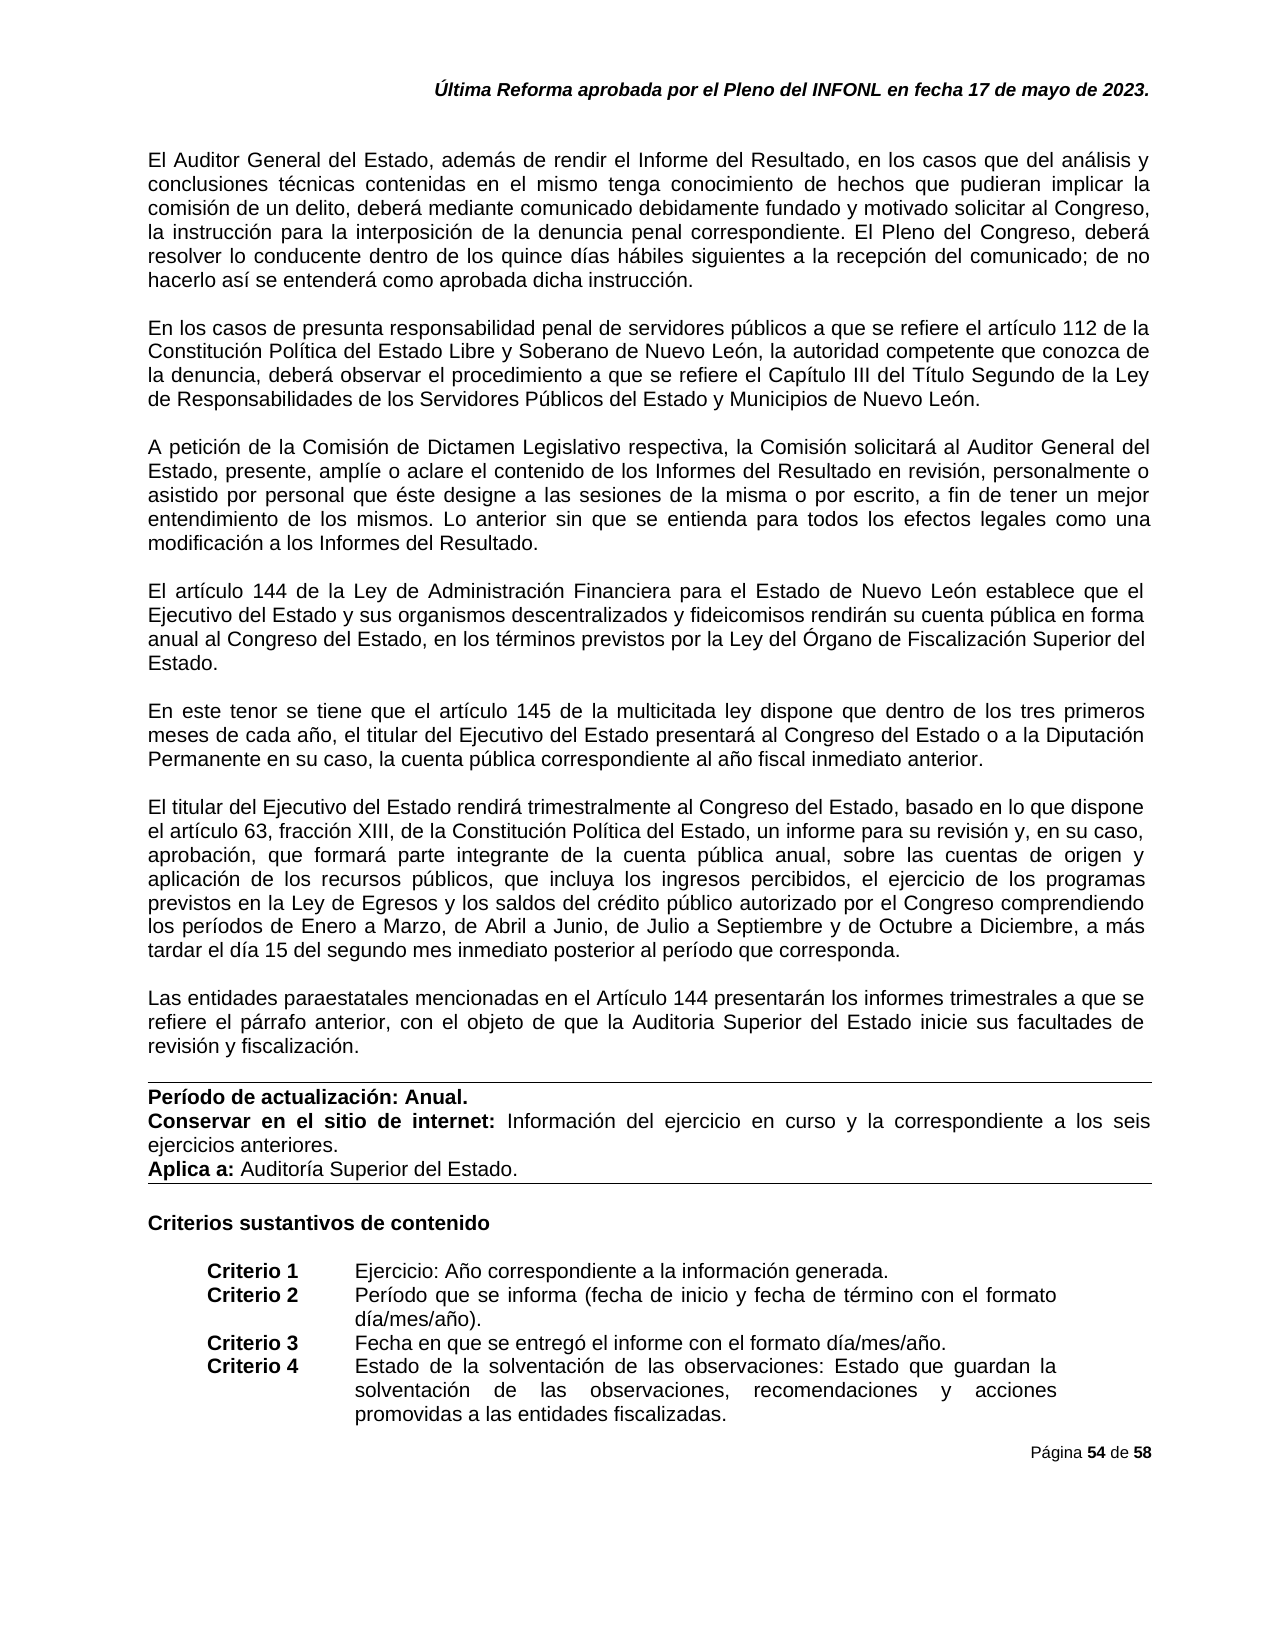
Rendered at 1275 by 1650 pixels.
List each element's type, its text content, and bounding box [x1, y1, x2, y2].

text Criterio 1 Ejercicio: Año correspondiente a la información generada. [207, 1258, 1058, 1282]
text En los casos de presunta responsabilidad penal de servidores públicos a que se refiere el artículo 112 de la Constitución Política del Estado Libre y Soberano de Nuevo León, la autoridad competente que conozca de la denuncia, deberá observar el procedimiento a que se refiere el Capítulo III del Título Segundo de la Ley de Responsabilidades de los Servidores Públicos del Estado y Municipios de Nuevo León. [148, 315, 1152, 411]
text En este tenor se tiene que el artículo 145 de la multicitada ley dispone que dentro de los tres primeros meses de cada año, el titular del Ejecutivo del Estado presentará al Congreso del Estado o a la Diputación Permanente en su caso, la cuenta pública correspondiente al año fiscal inmediato anterior. [148, 699, 1146, 771]
text Criterio 4 Estado de la solventación de las observaciones: Estado que guardan la solventación de las observaciones, recomendaciones y acciones promovidas a las entidades fiscalizadas. [207, 1354, 1058, 1426]
text Las entidades paraestatales mencionadas en el Artículo 144 presentarán los informes trimestrales a que se refiere el párrafo anterior, con el objeto de que la Auditoria Superior del Estado inicie sus facultades de revisión y fiscalización. [148, 986, 1146, 1058]
text El artículo 144 de la Ley de Administración Financiera para el Estado de Nuevo León establece que el Ejecutivo del Estado y sus organismos descentralizados y fideicomisos rendirán su cuenta pública en forma anual al Congreso del Estado, en los términos previstos por la Ley del Órgano de Fiscalización Superior del Estado. [148, 579, 1146, 675]
text Período de actualización: Anual. [148, 1083, 1152, 1109]
text Criterios sustantivos de contenido [148, 1211, 1063, 1234]
text Criterio 2 Período que se informa (fecha de inicio y fecha de término con el formato día/mes/año). [207, 1282, 1058, 1330]
text El Auditor General del Estado, además de rendir el Informe del Resultado, en los casos que del análisis y conclusiones técnicas contenidas en el mismo tenga conocimiento de hechos que pudieran implicar la comisión de un delito, deberá mediante comunicado debidamente fundado y motivado solicitar al Congreso, la instrucción para la interposición de la denuncia penal correspondiente. El Pleno del Congreso, deberá resolver lo conducente dentro de los quince días hábiles siguientes a la recepción del comunicado; de no hacerlo así se entenderá como aprobada dicha instrucción. [148, 148, 1152, 291]
text Aplica a: Auditoría Superior del Estado. [148, 1154, 1152, 1183]
text El titular del Ejecutivo del Estado rendirá trimestralmente al Congreso del Estado, basado en lo que dispone el artículo 63, fracción XIII, de la Constitución Política del Estado, un informe para su revisión y, en su caso, aprobación, que formará parte integrante de la cuenta pública anual, sobre las cuentas de origen y aplicación de los recursos públicos, que incluya los ingresos percibidos, el ejercicio de los programas previstos en la Ley de Egresos y los saldos del crédito público autorizado por el Congreso comprendiendo los períodos de Enero a Marzo, de Abril a Junio, de Julio a Septiembre y de Octubre a Diciembre, a más tardar el día 15 del segundo mes inmediato posterior al período que corresponda. [148, 794, 1146, 962]
text Conservar en el sitio de internet: Información del ejercicio en curso y la correspondiente a los seis ejercicios anteriores. [148, 1109, 1152, 1154]
text Criterio 3 Fecha en que se entregó el informe con el formato día/mes/año. [207, 1330, 1058, 1354]
text A petición de la Comisión de Dictamen Legislativo respectiva, la Comisión solicitará al Auditor General del Estado, presente, amplíe o aclare el contenido de los Informes del Resultado en revisión, personalmente o asistido por personal que éste designe a las sesiones de la misma o por escrito, a fin de tener un mejor entendimiento de los mismos. Lo anterior sin que se entienda para todos los efectos legales como una modificación a los Informes del Resultado. [148, 435, 1152, 555]
